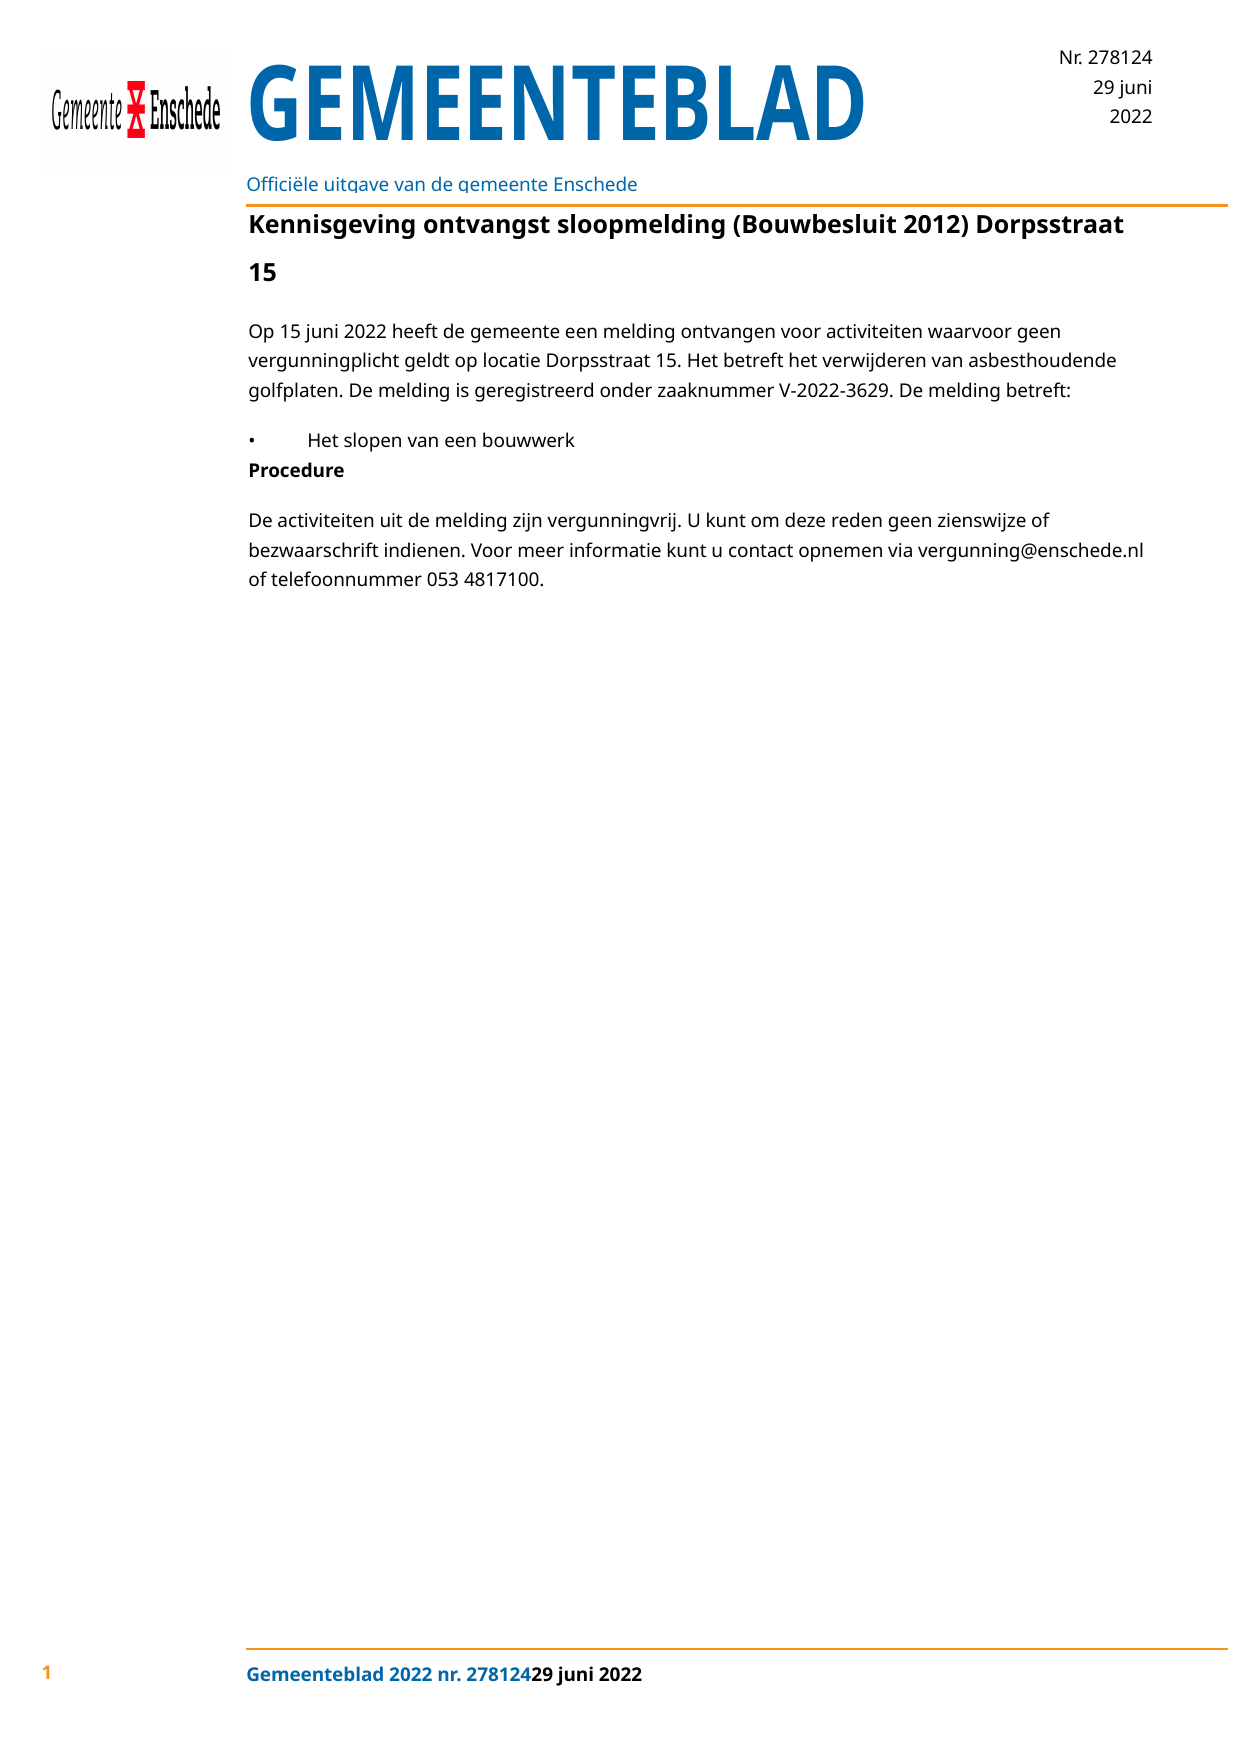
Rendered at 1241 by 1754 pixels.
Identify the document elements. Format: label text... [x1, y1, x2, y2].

text De activiteiten uit de melding zijn vergunningvrij. U kunt om deze reden geen zienswijze of bezwaarschrift indienen. Voor meer informatie kunt u contact opnemen via vergunning@enschede.nl of telefoonnummer 053 4817100. [248, 507, 1152, 592]
text Procedure [248, 457, 1152, 483]
list Het slopen van een bouwwerk [248, 427, 1152, 453]
picture [41, 47, 231, 172]
text Kennisgeving ontvangst sloopmelding (Bouwbesluit 2012) Dorpsstraat 15 [248, 207, 1152, 288]
text Op 15 juni 2022 heeft de gemeente een melding ontvangen voor activiteiten waarvoor geen vergunningplicht geldt op locatie Dorpsstraat 15. Het betreft het verwijderen van asbesthoudende golfplaten. De melding is geregistreerd onder zaaknummer V-2022-3629. De melding betreft: [248, 318, 1152, 403]
